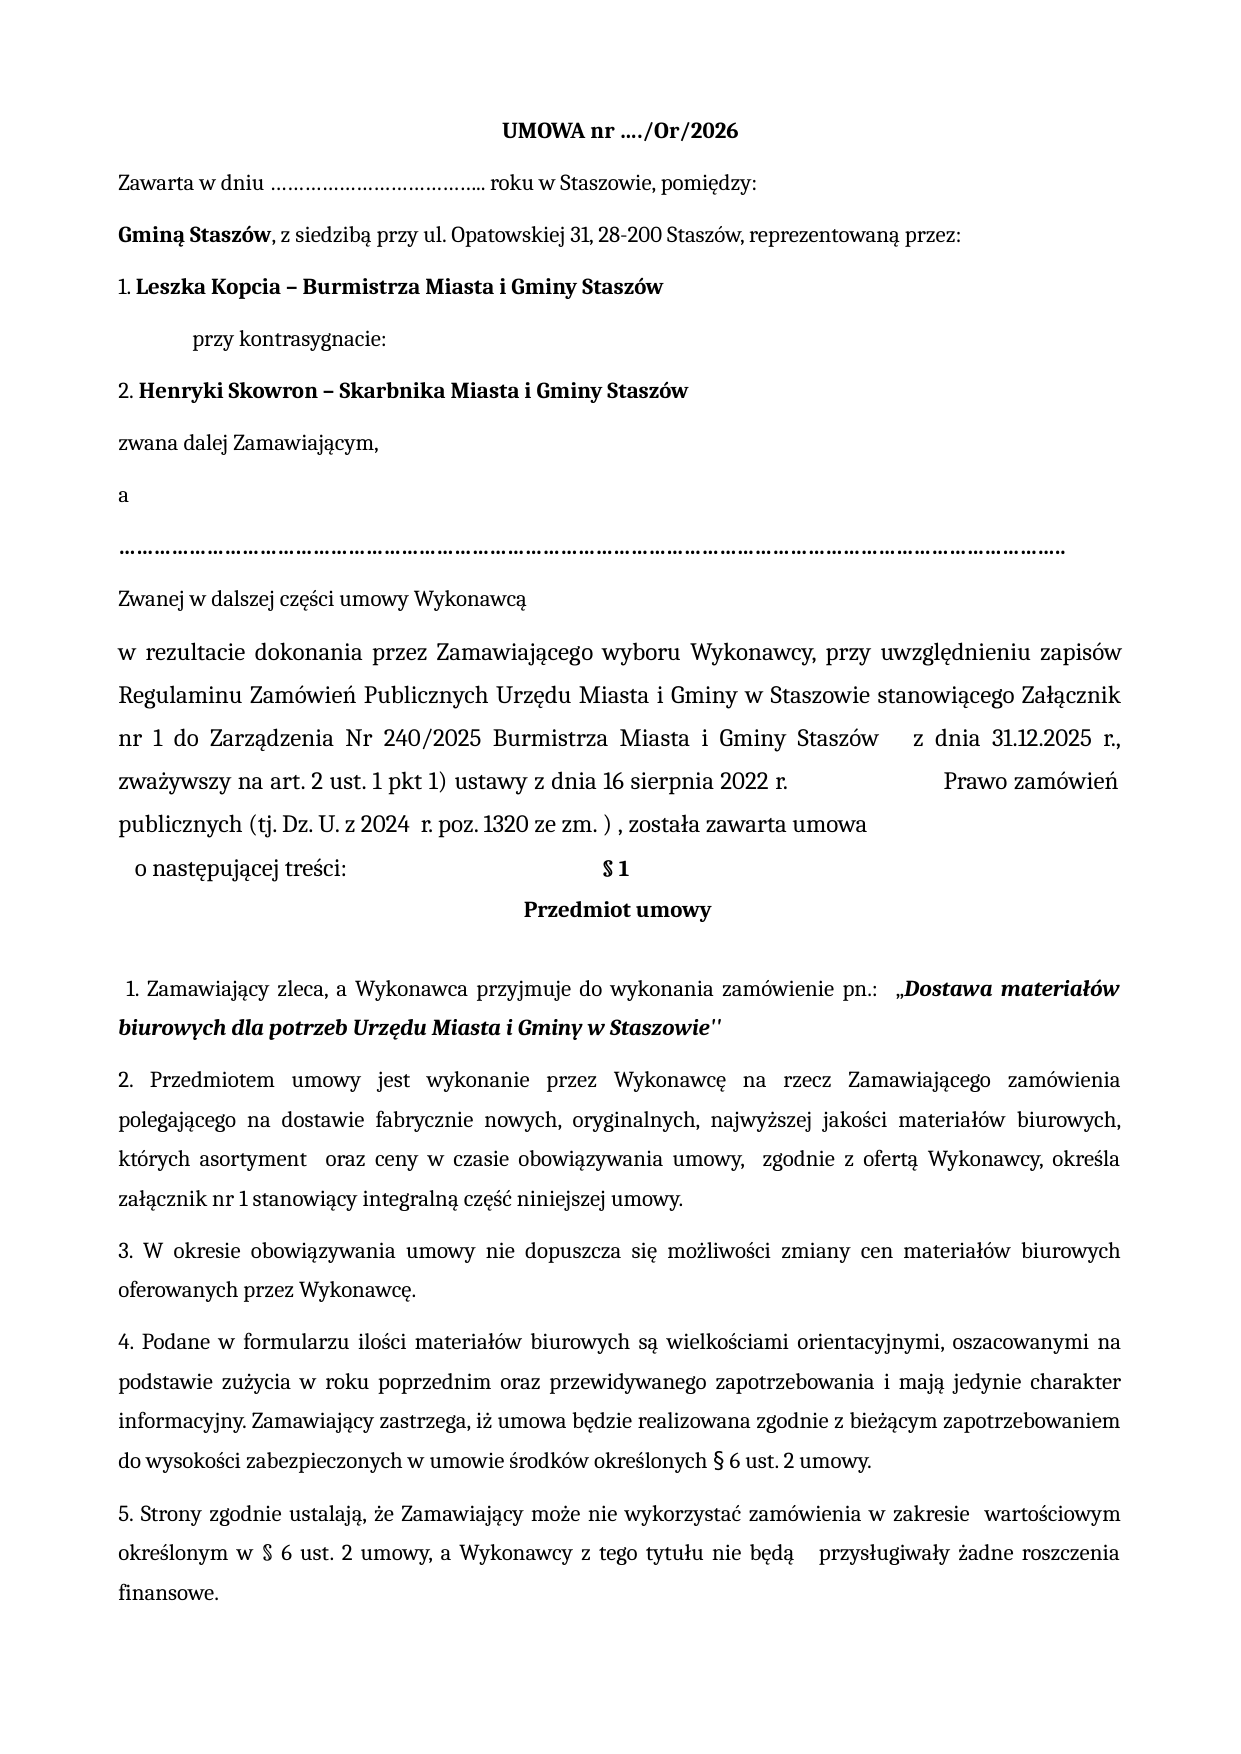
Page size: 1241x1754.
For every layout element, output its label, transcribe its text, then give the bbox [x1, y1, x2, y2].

text 1. Zamawiający zleca, a Wykonawca przyjmuje do wykonania zamówienie pn.: „Dostawa materiałów biurowych dla potrzeb Urzędu Miasta i Gminy w Staszowie'' [118, 976, 1122, 1041]
text w rezultacie dokonania przez Zamawiającego wyboru Wykonawcy, przy uwzględnieniu zapisów Regulaminu Zamówień Publicznych Urzędu Miasta i Gminy w Staszowie stanowiącego Załącznik nr 1 do Zarządzenia Nr 240/2025 Burmistrza Miasta i Gminy Staszów z dnia 31.12.2025 r., zważywszy na art. 2 ust. 1 pkt 1) ustawy z dnia 16 sierpnia 2022 r. Prawo zamówień publicznych (tj. Dz. U. z 2024 r. poz. 1320 ze zm. ) , została zawarta umowa [118, 638, 1122, 839]
text o następującej treści: § 1 [118, 853, 1122, 882]
text 1. Leszka Kopcia – Burmistrza Miasta i Gminy Staszów [118, 274, 1122, 300]
text przy kontrasygnacie: [118, 326, 1122, 352]
text 2. Henryki Skowron – Skarbnika Miasta i Gminy Staszów [118, 378, 1122, 404]
text Przedmiot umowy [118, 897, 1122, 923]
text a [118, 482, 1122, 508]
list 4. Podane w formularzu ilości materiałów biurowych są wielkościami orientacyjnymi, oszacowanymi na podstawie zużycia w roku poprzednim oraz przewidywanego zapotrzebowania i mają jedynie charakter informacyjny. Zamawiający zastrzega, iż umowa będzie realizowana zgodnie z bieżącym zapotrzebowaniem do wysokości zabezpieczonych w umowie środków określonych § 6 ust. 2 umowy. [118, 1329, 1122, 1474]
text …………………………………………………………………………………………………………………………………………….. [118, 534, 1122, 560]
text Gminą Staszów, z siedzibą przy ul. Opatowskiej 31, 28-200 Staszów, reprezentowaną przez: [118, 222, 1122, 248]
list 5. Strony zgodnie ustalają, że Zamawiający może nie wykorzystać zamówienia w zakresie wartościowym określonym w § 6 ust. 2 umowy, a Wykonawcy z tego tytułu nie będą przysługiwały żadne roszczenia finansowe. [118, 1501, 1122, 1606]
text zwana dalej Zamawiającym, [118, 430, 1122, 456]
text Zwanej w dalszej części umowy Wykonawcą [118, 586, 1122, 612]
list 2. Przedmiotem umowy jest wykonanie przez Wykonawcę na rzecz Zamawiającego zamówienia polegającego na dostawie fabrycznie nowych, oryginalnych, najwyższej jakości materiałów biurowych, których asortyment oraz ceny w czasie obowiązywania umowy, zgodnie z ofertą Wykonawcy, określa załącznik nr 1 stanowiący integralną część niniejszej umowy. [118, 1067, 1122, 1212]
list 3. W okresie obowiązywania umowy nie dopuszcza się możliwości zmiany cen materiałów biurowych oferowanych przez Wykonawcę. [118, 1237, 1122, 1303]
text Zawarta w dniu ……………………………….. roku w Staszowie, pomiędzy: [118, 170, 1122, 196]
text UMOWA nr …./Or/2026 [118, 118, 1122, 144]
